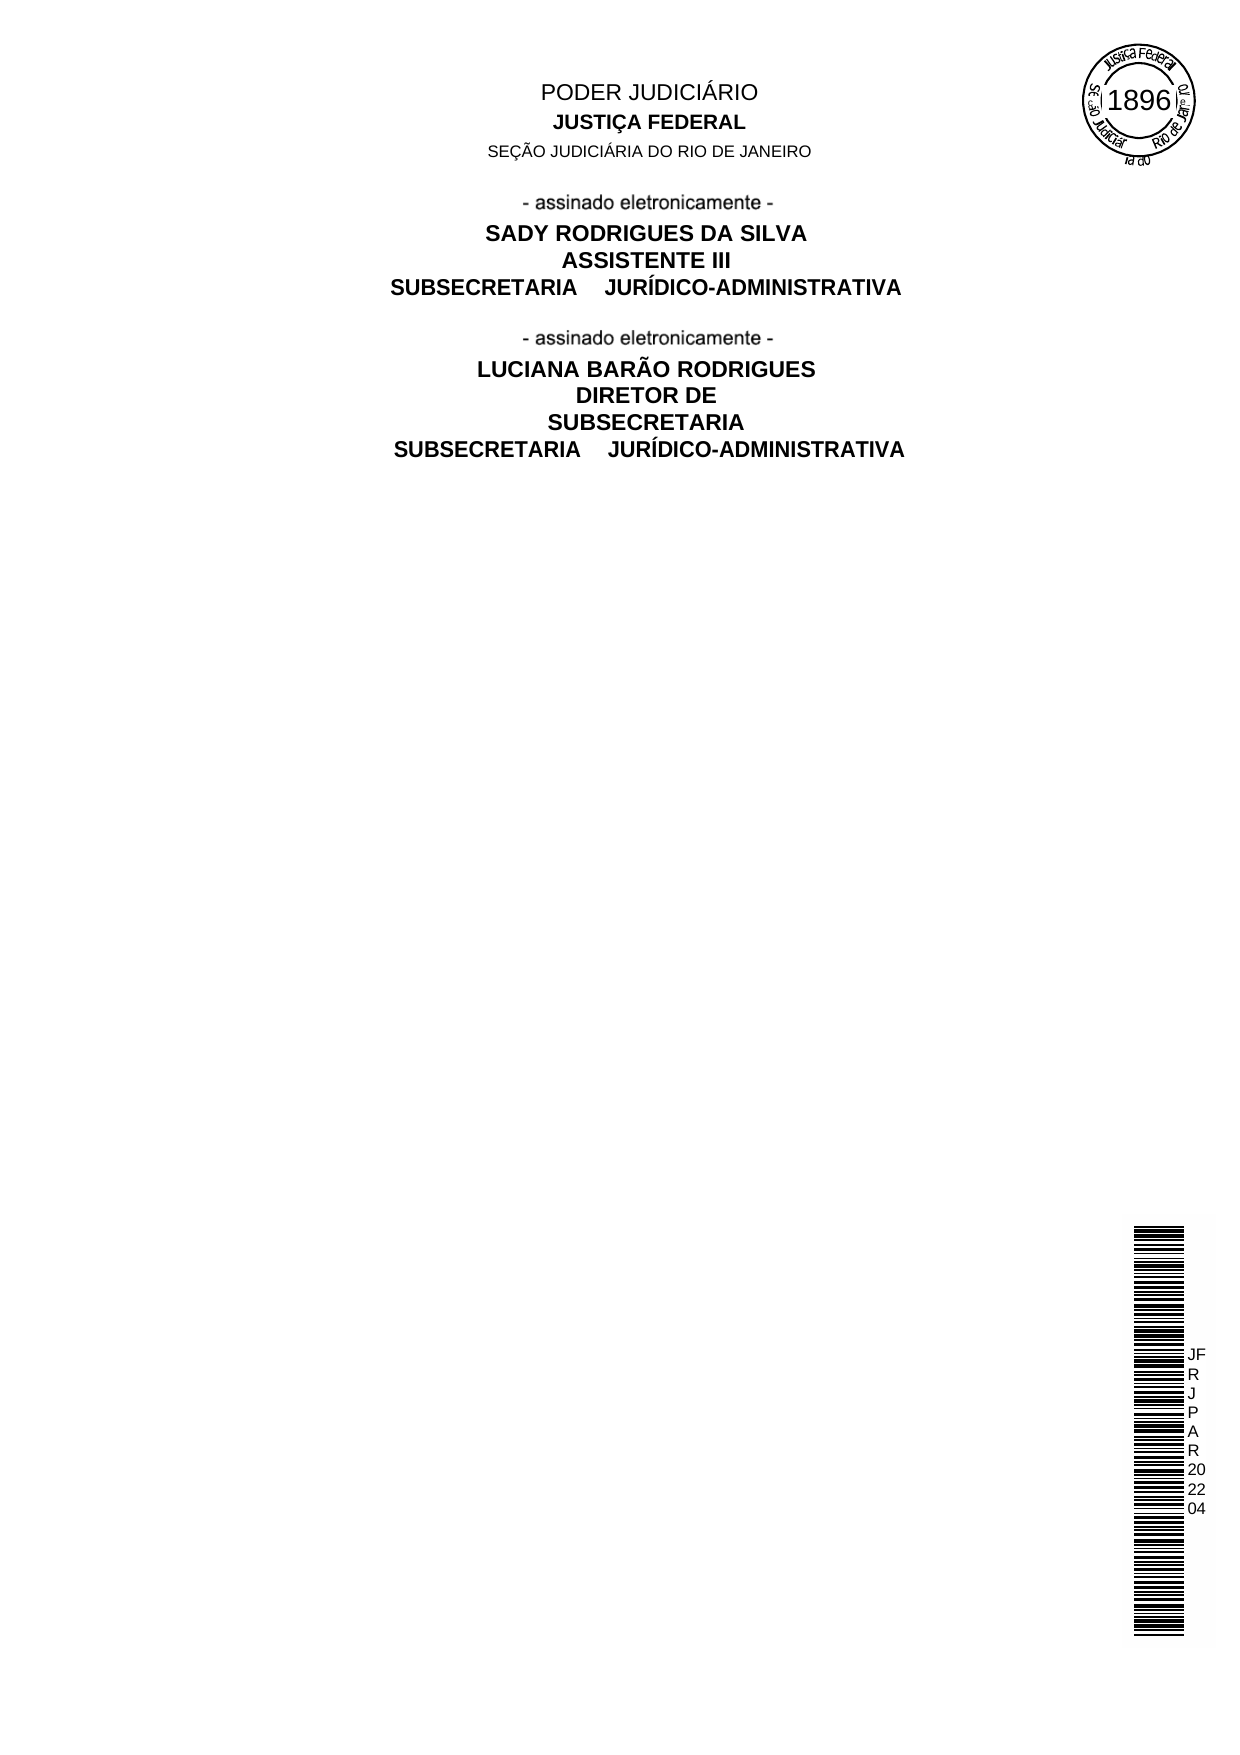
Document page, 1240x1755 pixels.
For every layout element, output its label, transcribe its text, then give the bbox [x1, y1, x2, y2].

text SADY RODRIGUES DA SILVA ASSISTENTE III [423, 220, 869, 273]
text SUBSECRETARIA JURÍDICO-ADMINISTRATIVA [388, 436, 911, 462]
text SUBSECRETARIA JURÍDICO-ADMINISTRATIVA [385, 274, 907, 300]
text JFRJPAR202204163A [1187, 1345, 1206, 1517]
text LUCIANA BARÃO RODRIGUES DIRETOR DE SUBSECRETARIA [474, 356, 818, 436]
text ç [1088, 97, 1100, 106]
text e [1180, 96, 1192, 105]
